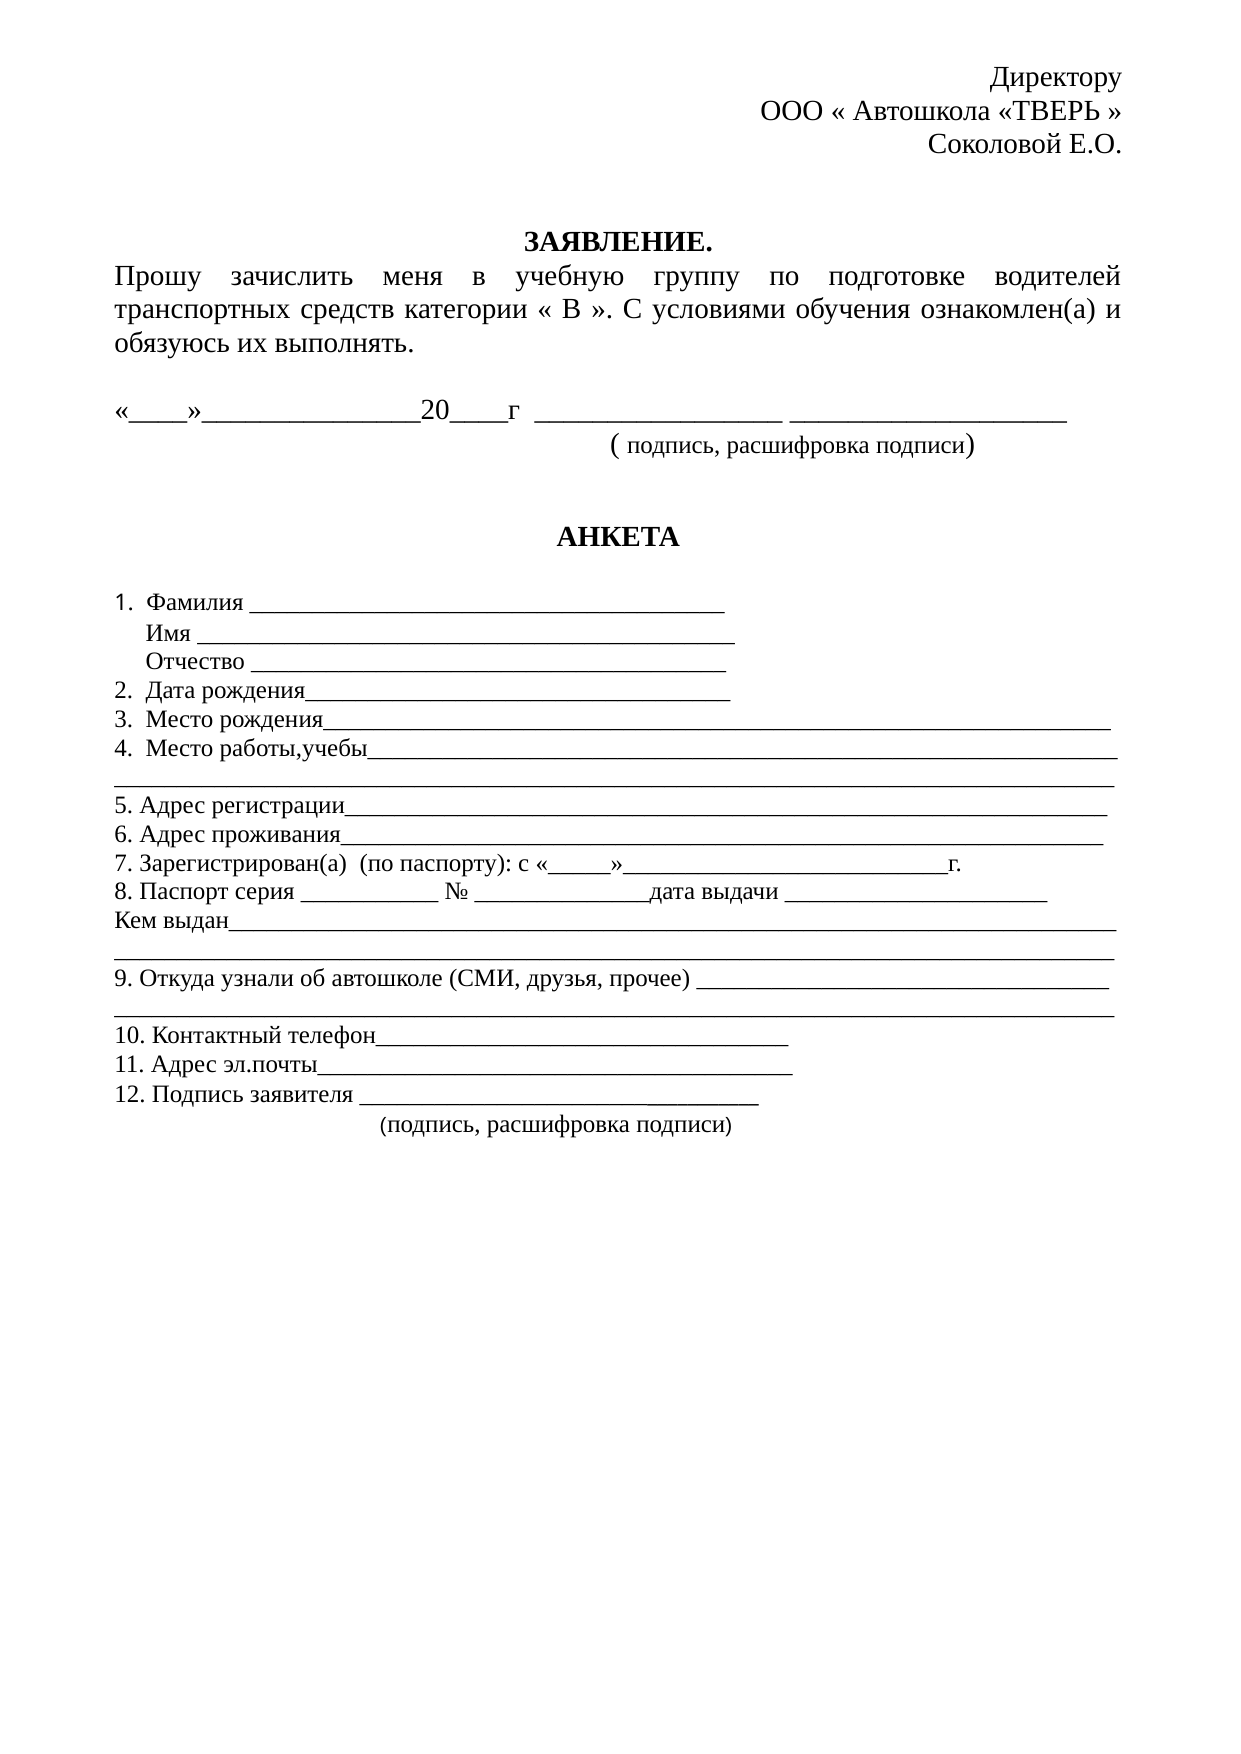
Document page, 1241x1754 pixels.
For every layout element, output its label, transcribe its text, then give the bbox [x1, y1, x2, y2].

text 7. Зарегистрирован(а) (по паспорту): с «_____»__________________________г. [114, 848, 1122, 876]
text 10. Контактный телефон_________________________________ [114, 1020, 1122, 1049]
text 6. Адрес проживания_____________________________________________________________ [114, 819, 1122, 848]
text 9. Откуда узнали об автошколе (СМИ, друзья, прочее) _________________________________ [114, 963, 1122, 991]
text 12. Подпись заявителя __________________________________ [114, 1078, 1122, 1109]
text 8. Паспорт серия ___________ № ______________дата выдачи _____________________ [114, 876, 1122, 905]
text Отчество ______________________________________ [114, 646, 1122, 675]
text «____»_______________20____г _________________ ___________________ [114, 392, 1122, 426]
text Директору [114, 59, 1122, 93]
text ________________________________________________________________________________ [114, 761, 1122, 790]
text Кем выдан_______________________________________________________________________ [114, 905, 1122, 934]
text ________________________________________________________________________________ [114, 991, 1122, 1020]
text ООО « Автошкола «ТВЕРЬ » [114, 93, 1122, 126]
text ЗАЯВЛЕНИЕ. [114, 224, 1122, 258]
text Соколовой Е.О. [114, 126, 1122, 160]
text 3. Место рождения_______________________________________________________________ [114, 704, 1122, 733]
text (подпись, расшифровка подписи) [114, 1109, 1122, 1138]
text 1. Фамилия ______________________________________ [114, 586, 1122, 618]
text АНКЕТА [114, 519, 1122, 553]
text Прошу зачислить меня в учебную группу по подготовке водителей транспортных средств категории « В ». С условиями обучения ознакомлен(а) и обязуюсь их выполнять. [114, 258, 1122, 359]
text 4. Место работы,учебы____________________________________________________________ [114, 733, 1122, 761]
text 5. Адрес регистрации_____________________________________________________________ [114, 790, 1122, 819]
text ________________________________________________________________________________ [114, 934, 1122, 963]
text 11. Адрес эл.почты______________________________________ [114, 1049, 1122, 1078]
text ( подпись, расшифровка подписи) [114, 426, 1122, 459]
text 2. Дата рождения__________________________________ [114, 675, 1122, 704]
text Имя ___________________________________________ [114, 618, 1122, 646]
